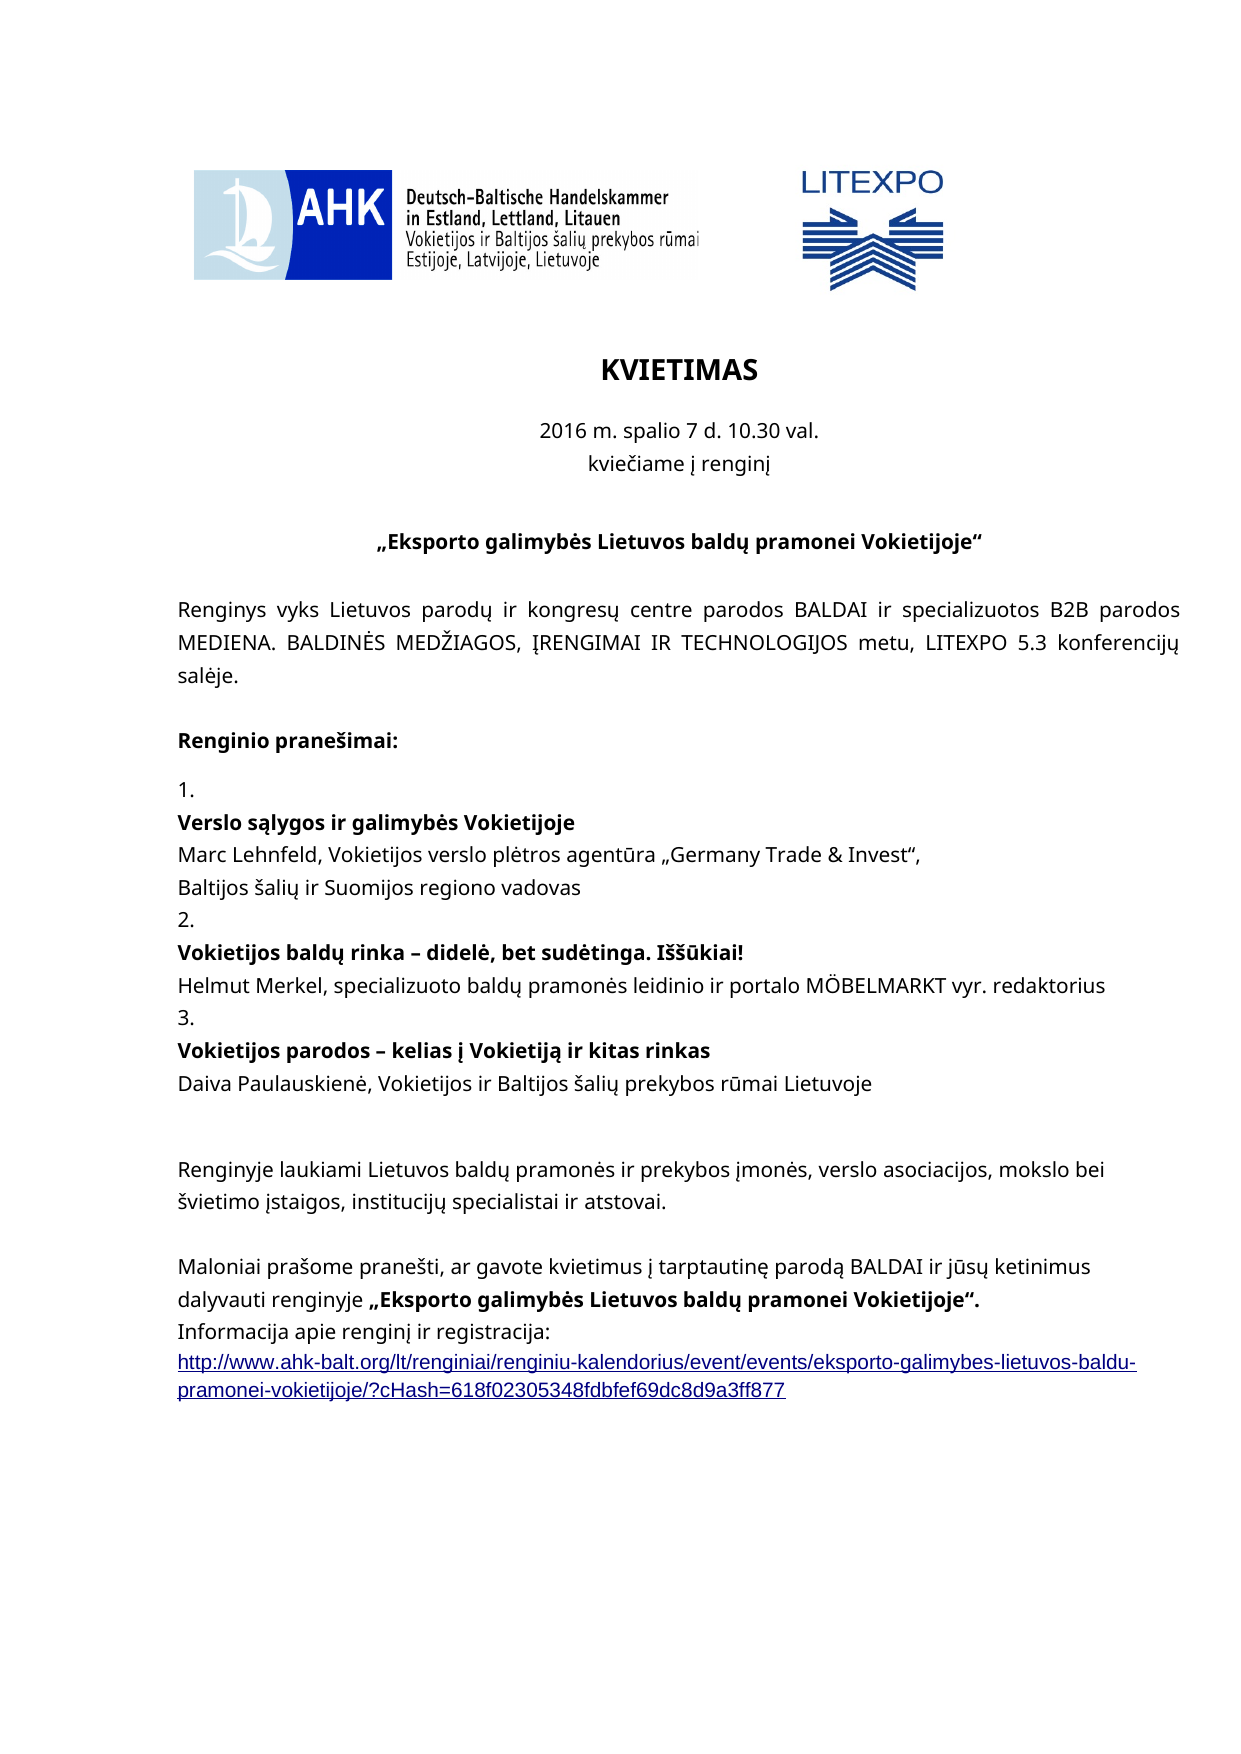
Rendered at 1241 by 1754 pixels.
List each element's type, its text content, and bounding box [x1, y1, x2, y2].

text 1. Verslo sąlygos ir galimybės Vokietijoje Marc Lehnfeld, Vokietijos verslo plėtros agentūra „Germany Trade & Invest“, Baltijos šalių ir Suomijos regiono vadovas [177, 775, 1181, 901]
text Informacija apie renginį ir registracija: [177, 1317, 1181, 1346]
text KVIETIMAS [177, 350, 1181, 389]
text 2016 m. spalio 7 d. 10.30 val. [177, 416, 1181, 444]
text Maloniai prašome pranešti, ar gavote kvietimus į tarptautinę parodą BALDAI ir jūsų ketinimus dalyvauti renginyje „Eksporto galimybės Lietuvos baldų pramonei Vokietijoje“. [177, 1252, 1181, 1313]
text Renginio pranešimai: [177, 726, 1181, 754]
text http://www.ahk-balt.org/lt/renginiai/renginiu-kalendorius/event/events/eksporto-galimybes-lietuvos-baldu-pramonei-vokietijoje/?cHash=618f02305348fdbfef69dc8d9a3ff877 [177, 1350, 1181, 1401]
text Renginyje laukiami Lietuvos baldų pramonės ir prekybos įmonės, verslo asociacijos, mokslo bei švietimo įstaigos, institucijų specialistai ir atstovai. [177, 1155, 1181, 1216]
text „Eksporto galimybės Lietuvos baldų pramonei Vokietijoje“ [177, 527, 1181, 555]
text kviečiame į renginį [177, 449, 1181, 477]
text Helmut Merkel, specializuoto baldų pramonės leidinio ir portalo MÖBELMARKT vyr. redaktorius [177, 971, 1181, 999]
text 2. Vokietijos baldų rinka – didelė, bet sudėtinga. Iššūkiai! [177, 906, 1181, 967]
text 3. Vokietijos parodos – kelias į Vokietiją ir kitas rinkas Daiva Paulauskienė, Vokietijos ir Baltijos šalių prekybos rūmai Lietuvoje [177, 1003, 1181, 1097]
text Renginys vyks Lietuvos parodų ir kongresų centre parodos BALDAI ir specializuotos B2B parodos MEDIENA. BALDINĖS MEDŽIAGOS, ĮRENGIMAI IR TECHNOLOGIJOS metu, LITEXPO 5.3 konferencijų salėje. [177, 596, 1181, 689]
